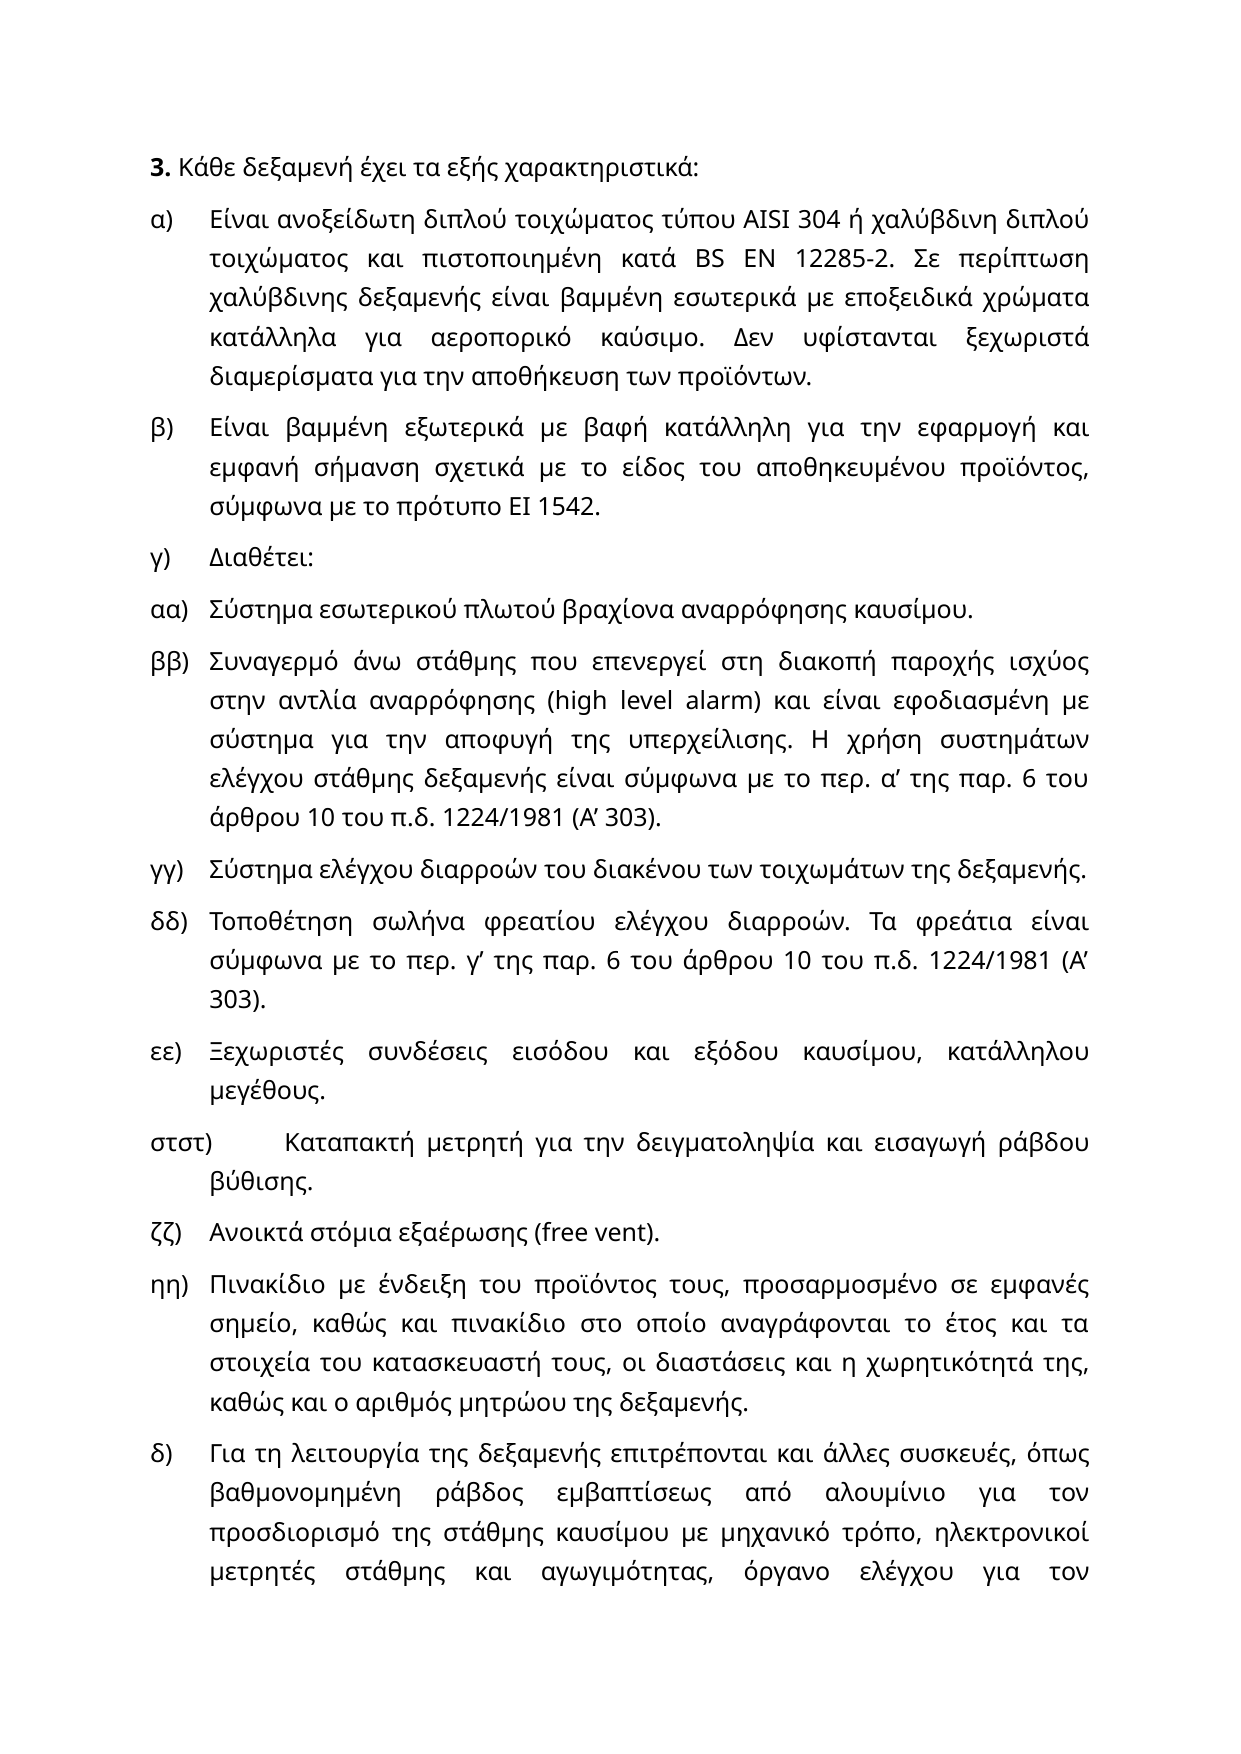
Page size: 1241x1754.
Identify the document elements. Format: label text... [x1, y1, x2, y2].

text 3. Κάθε δεξαμενή έχει τα εξής χαρακτηριστικά: [150, 150, 1090, 184]
list στστ) Καταπακτή μετρητή για την δειγματοληψία και εισαγωγή ράβδου βύθισης. [150, 1124, 1090, 1197]
list ζζ) Ανοικτά στόμια εξαέρωσης (free vent). [150, 1215, 1090, 1249]
list ββ) Συναγερμό άνω στάθμης που επενεργεί στη διακοπή παροχής ισχύος στην αντλία αναρρόφησης (high level alarm) και είναι εφοδιασμένη με σύστημα για την αποφυγή της υπερχείλισης. Η χρήση συστημάτων ελέγχου στάθμης δεξαμενής είναι σύμφωνα με το περ. α’ της παρ. 6 του άρθρου 10 του π.δ. 1224/1981 (Α’ 303). [150, 643, 1090, 834]
list δδ) Τοποθέτηση σωλήνα φρεατίου ελέγχου διαρροών. Τα φρεάτια είναι σύμφωνα με το περ. γ’ της παρ. 6 του άρθρου 10 του π.δ. 1224/1981 (Α’ 303). [150, 903, 1090, 1016]
list β) Είναι βαμμένη εξωτερικά με βαφή κατάλληλη για την εφαρμογή και εμφανή σήμανση σχετικά με το είδος του αποθηκευμένου προϊόντος, σύμφωνα με το πρότυπο ΕΙ 1542. [150, 410, 1090, 522]
list α) Είναι ανοξείδωτη διπλού τοιχώματος τύπου AISI 304 ή χαλύβδινη διπλού τοιχώματος και πιστοποιημένη κατά BS ΕΝ 12285-2. Σε περίπτωση χαλύβδινης δεξαμενής είναι βαμμένη εσωτερικά με εποξειδικά χρώματα κατάλληλα για αεροπορικό καύσιμο. Δεν υφίστανται ξεχωριστά διαμερίσματα για την αποθήκευση των προϊόντων. [150, 202, 1090, 392]
list γγ) Σύστημα ελέγχου διαρροών του διακένου των τοιχωμάτων της δεξαμενής. [150, 852, 1090, 886]
list εε) Ξεχωριστές συνδέσεις εισόδου και εξόδου καυσίμου, κατάλληλου μεγέθους. [150, 1033, 1090, 1107]
list ηη) Πινακίδιο με ένδειξη του προϊόντος τους, προσαρμοσμένο σε εμφανές σημείο, καθώς και πινακίδιο στο οποίο αναγράφονται το έτος και τα στοιχεία του κατασκευαστή τους, οι διαστάσεις και η χωρητικότητά της, καθώς και ο αριθμός μητρώου της δεξαμενής. [150, 1267, 1090, 1418]
list αα) Σύστημα εσωτερικού πλωτού βραχίονα αναρρόφησης καυσίμου. [150, 592, 1090, 626]
list δ) Για τη λειτουργία της δεξαμενής επιτρέπονται και άλλες συσκευές, όπως βαθμονομημένη ράβδος εμβαπτίσεως από αλουμίνιο για τον προσδιορισμό της στάθμης καυσίμου με μηχανικό τρόπο, ηλεκτρονικοί μετρητές στάθμης και αγωγιμότητας, όργανο ελέγχου για τον [150, 1436, 1090, 1587]
list γ) Διαθέτει: [150, 540, 1090, 574]
